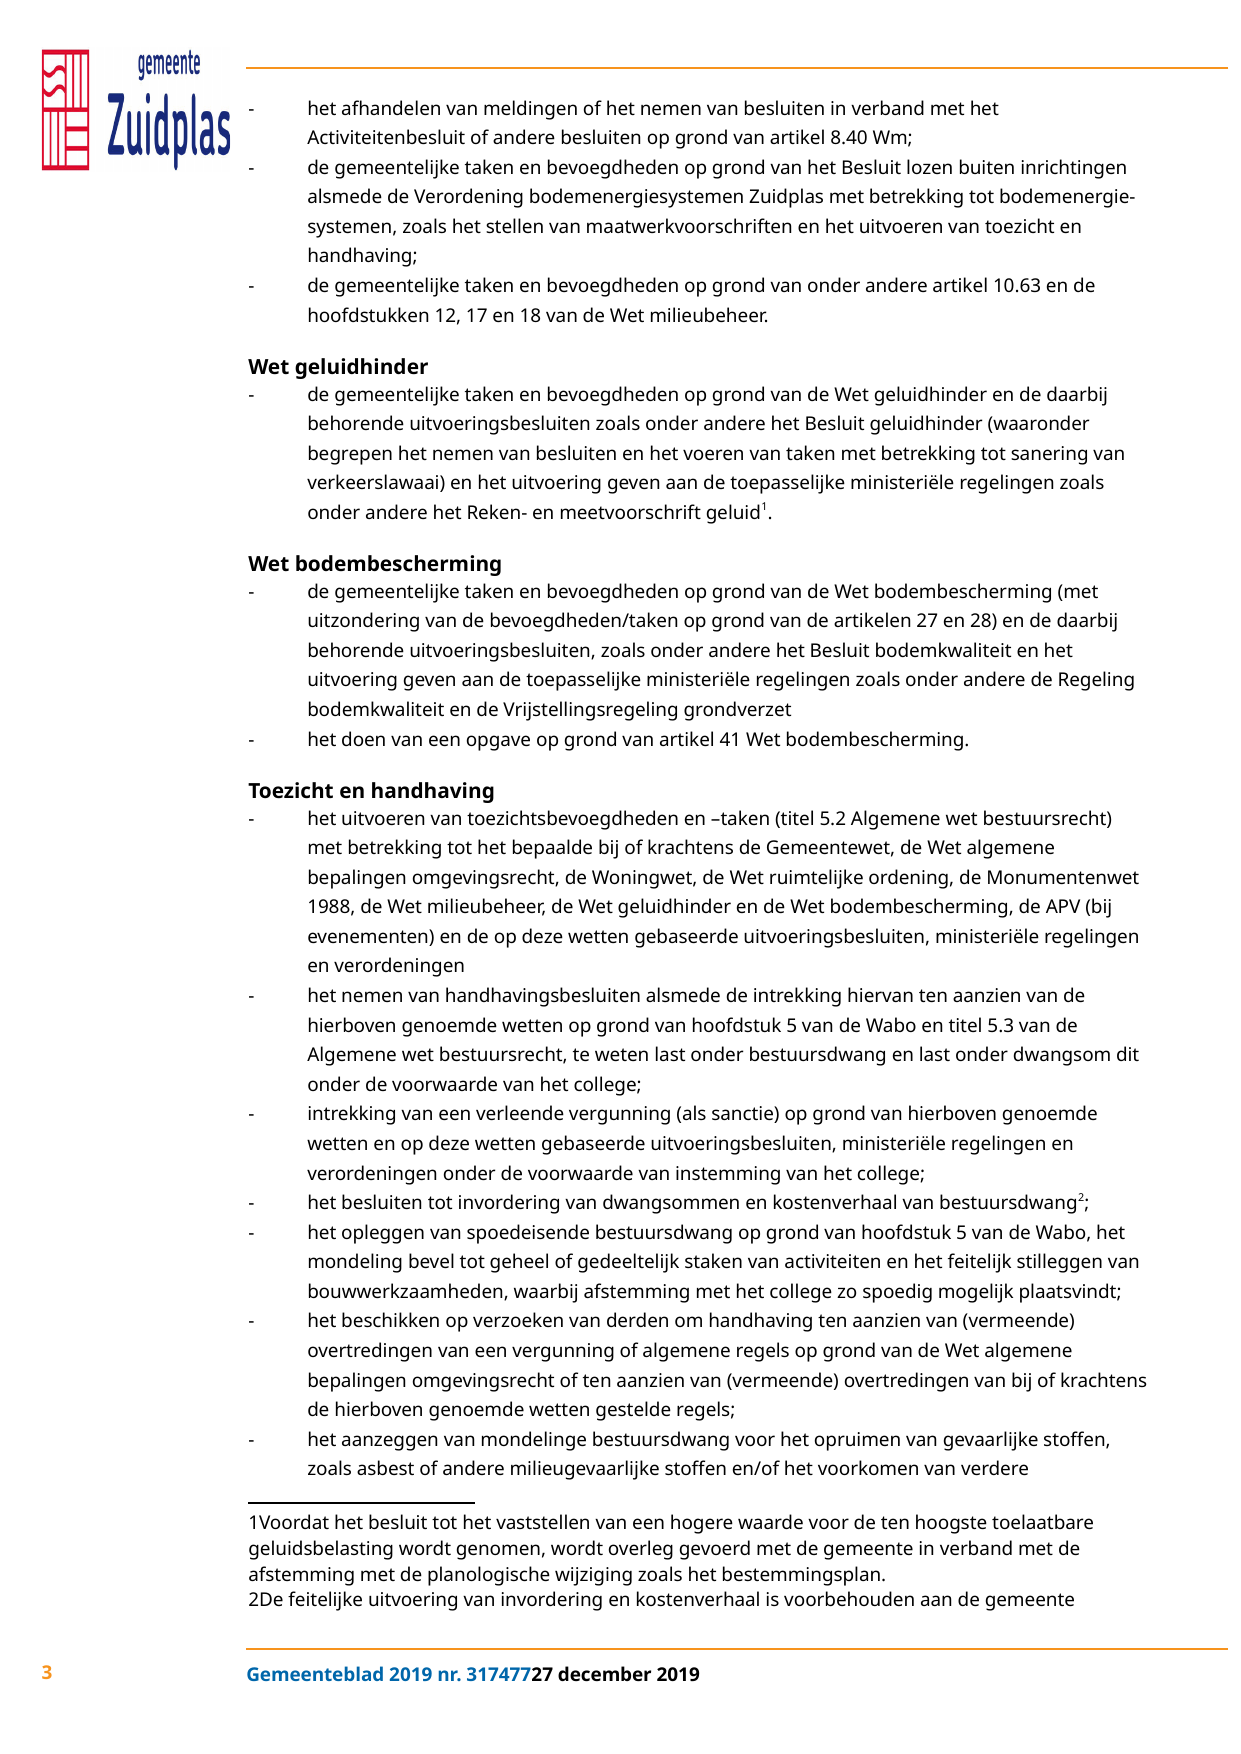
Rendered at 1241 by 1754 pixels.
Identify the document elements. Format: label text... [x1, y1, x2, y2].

list de gemeentelijke taken en bevoegdheden op grond van de Wet geluidhinder en de daarbij behorende uitvoeringsbesluiten zoals onder andere het Besluit geluidhinder (waaronder begrepen het nemen van besluiten en het voeren van taken met betrekking tot sanering van verkeerslawaai) en het uitvoering geven aan de toepasselijke ministeriële regelingen zoals onder andere het Reken- en meetvoorschrift geluid. [248, 381, 1152, 525]
list Voordat het besluit tot het vaststellen van een hogere waarde voor de ten hoogste toelaatbare geluidsbelasting wordt genomen, wordt overleg gevoerd met de gemeente in verband met de afstemming met de planologische wijziging zoals het bestemmingsplan. [248, 1509, 1152, 1586]
list het afhandelen van meldingen of het nemen van besluiten in verband met het Activiteitenbesluit of andere besluiten op grond van artikel 8.40 Wm; [248, 95, 1152, 150]
list de gemeentelijke taken en bevoegdheden op grond van het Besluit lozen buiten inrichtingen alsmede de Verordening bodemenergiesystemen Zuidplas met betrekking tot bodemenergie-systemen, zoals het stellen van maatwerkvoorschriften en het uitvoeren van toezicht en handhaving; [248, 154, 1152, 268]
list de gemeentelijke taken en bevoegdheden op grond van onder andere artikel 10.63 en de hoofdstukken 12, 17 en 18 van de Wet milieubeheer. [248, 272, 1152, 328]
list het besluiten tot invordering van dwangsommen en kostenverhaal van bestuursdwang; [248, 1189, 1152, 1215]
list het opleggen van spoedeisende bestuursdwang op grond van hoofdstuk 5 van de Wabo, het mondeling bevel tot geheel of gedeeltelijk staken van activiteiten en het feitelijk stilleggen van bouwwerkzaamheden, waarbij afstemming met het college zo spoedig mogelijk plaatsvindt; [248, 1219, 1152, 1304]
list het uitvoeren van toezichtsbevoegdheden en –taken (titel 5.2 Algemene wet bestuursrecht) met betrekking tot het bepaalde bij of krachtens de Gemeentewet, de Wet algemene bepalingen omgevingsrecht, de Woningwet, de Wet ruimtelijke ordening, de Monumentenwet 1988, de Wet milieubeheer, de Wet geluidhinder en de Wet bodembescherming, de APV (bij evenementen) en de op deze wetten gebaseerde uitvoeringsbesluiten, ministeriële regelingen en verordeningen [248, 805, 1152, 978]
text Wet geluidhinder [248, 352, 1152, 381]
picture [41, 47, 231, 172]
list het beschikken op verzoeken van derden om handhaving ten aanzien van (vermeende) overtredingen van een vergunning of algemene regels op grond van de Wet algemene bepalingen omgevingsrecht of ten aanzien van (vermeende) overtredingen van bij of krachtens de hierboven genoemde wetten gestelde regels; [248, 1308, 1152, 1422]
list het aanzeggen van mondelinge bestuursdwang voor het opruimen van gevaarlijke stoffen, zoals asbest of andere milieugevaarlijke stoffen en/of het voorkomen van verdere [248, 1426, 1152, 1481]
text Toezicht en handhaving [248, 776, 1152, 805]
list het nemen van handhavingsbesluiten alsmede de intrekking hiervan ten aanzien van de hierboven genoemde wetten op grond van hoofdstuk 5 van de Wabo en titel 5.3 van de Algemene wet bestuursrecht, te weten last onder bestuursdwang en last onder dwangsom dit onder de voorwaarde van het college; [248, 982, 1152, 1097]
list intrekking van een verleende vergunning (als sanctie) op grond van hierboven genoemde wetten en op deze wetten gebaseerde uitvoeringsbesluiten, ministeriële regelingen en verordeningen onder de voorwaarde van instemming van het college; [248, 1101, 1152, 1185]
list De feitelijke uitvoering van invordering en kostenverhaal is voorbehouden aan de gemeente [248, 1586, 1152, 1612]
list het doen van een opgave op grond van artikel 41 Wet bodembescherming. [248, 726, 1152, 752]
list de gemeentelijke taken en bevoegdheden op grond van de Wet bodembescherming (met uitzondering van de bevoegdheden/taken op grond van de artikelen 27 en 28) en de daarbij behorende uitvoeringsbesluiten, zoals onder andere het Besluit bodemkwaliteit en het uitvoering geven aan de toepasselijke ministeriële regelingen zoals onder andere de Regeling bodemkwaliteit en de Vrijstellingsregeling grondverzet [248, 578, 1152, 722]
text Wet bodembescherming [248, 549, 1152, 578]
